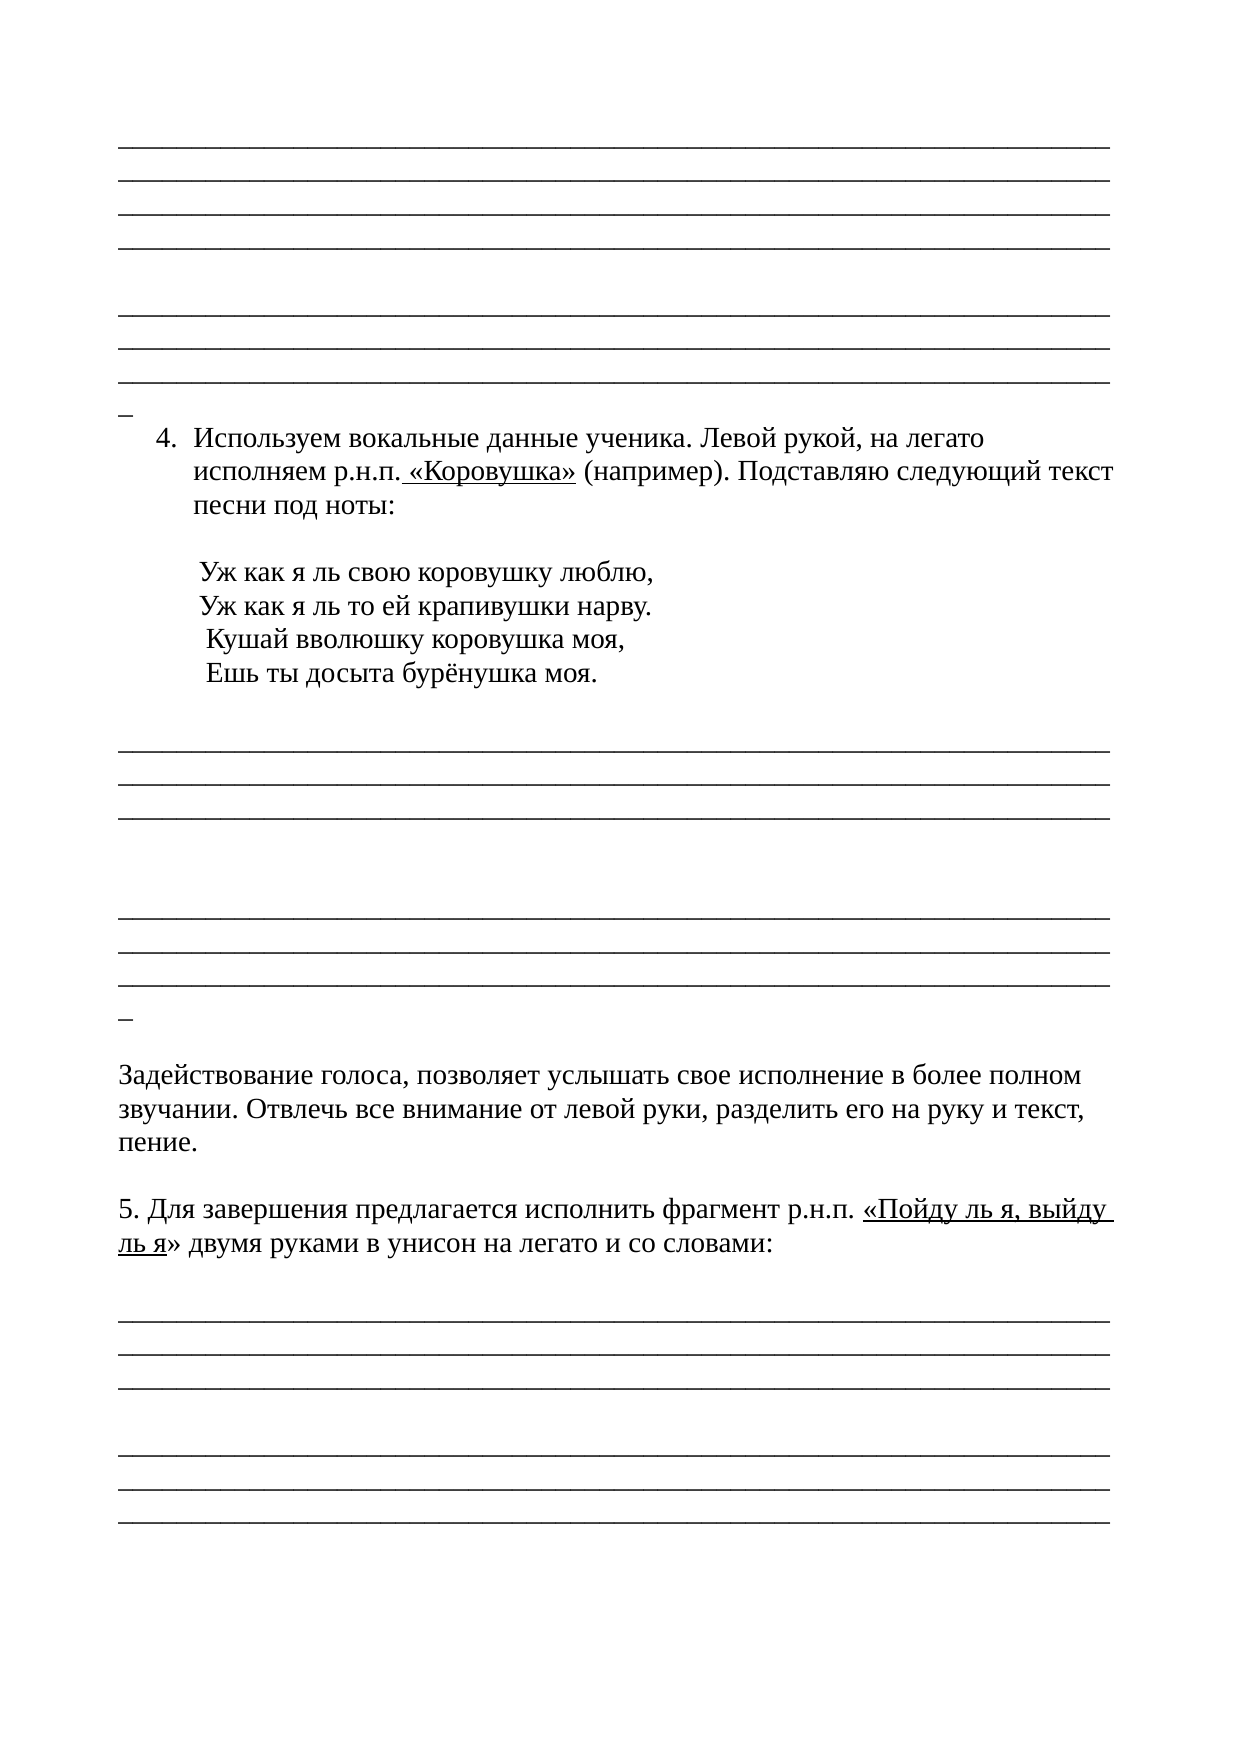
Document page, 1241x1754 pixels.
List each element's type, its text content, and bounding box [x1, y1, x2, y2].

text ____________________________________________________________________ [118, 118, 1122, 152]
text Ешь ты досыта бурёнушка моя. [118, 655, 1122, 688]
text Кушай вволюшку коровушка моя, [118, 621, 1122, 655]
text 5. Для завершения предлагается исполнить фрагмент р.н.п. «Пойду ль я, выйду ль я» двумя руками в унисон на легато и со словами: [118, 1191, 1122, 1258]
text ____________________________________________________________________________________________________________________________________________________________________________________________________________ [118, 722, 1122, 822]
text Уж как я ль то ей крапивушки нарву. [118, 588, 1122, 621]
text _____________________________________________________________________________________________________________________________________________________________________________________________________________ [118, 286, 1122, 420]
text ____________________________________________________________________________________________________________________________________________________________________________________________________________ [118, 1426, 1122, 1527]
list Используем вокальные данные ученика. Левой рукой, на легато исполняем р.н.п. «Коровушка» (например). Подставляю следующий текст песни под ноты: [156, 420, 1122, 521]
text ____________________________________________________________________________________________________________________________________________________________________________________________________________ [118, 1292, 1122, 1393]
text Уж как я ль свою коровушку люблю, [118, 554, 1122, 588]
text Задействование голоса, позволяет услышать свое исполнение в более полном звучании. Отвлечь все внимание от левой руки, разделить его на руку и текст, пение. [118, 1057, 1122, 1158]
text ____________________________________________________________________________________________________________________________________________________________________________________________________________ [118, 152, 1122, 252]
text _____________________________________________________________________________________________________________________________________________________________________________________________________________ [118, 889, 1122, 1024]
